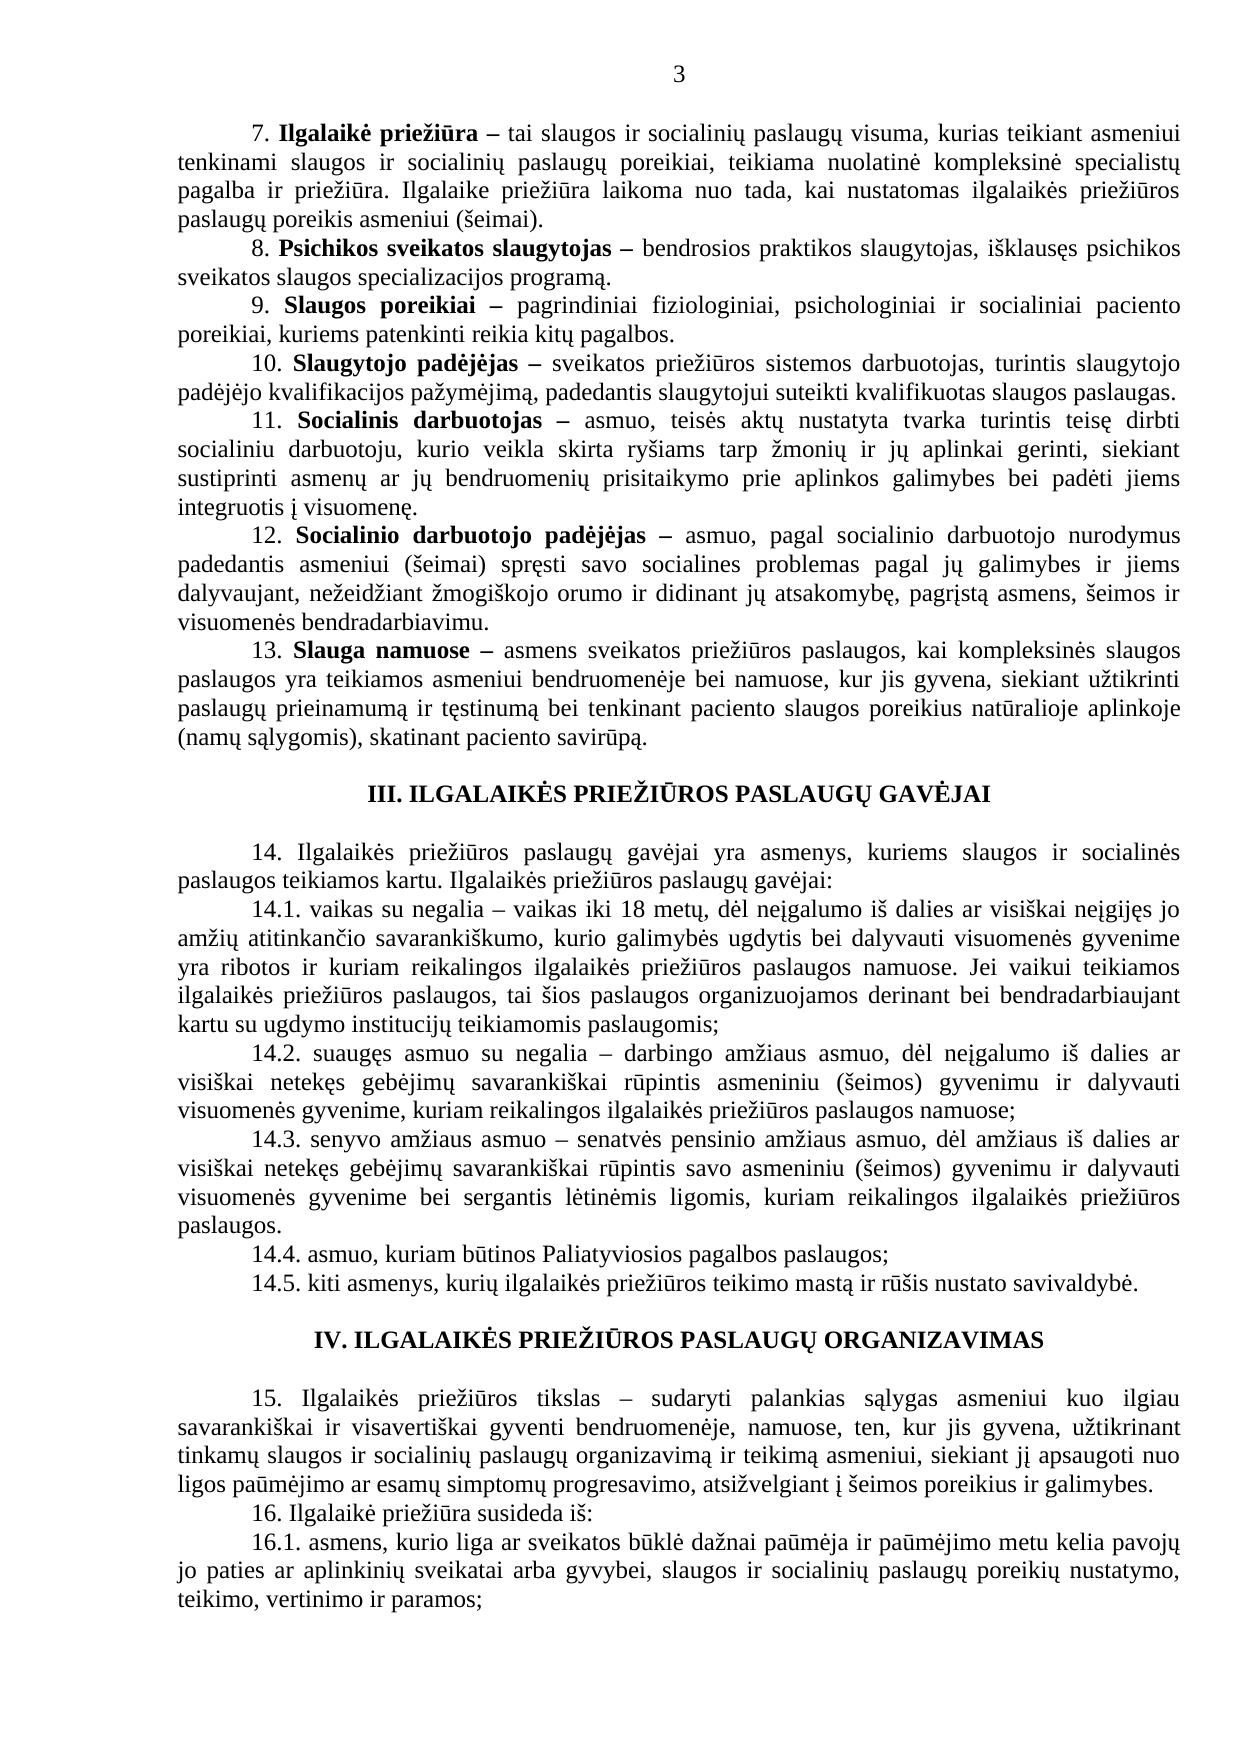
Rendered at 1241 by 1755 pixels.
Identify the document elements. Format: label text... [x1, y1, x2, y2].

text 8. Psichikos sveikatos slaugytojas – bendrosios praktikos slaugytojas, išklausęs psichikos sveikatos slaugos specializacijos programą. [177, 233, 1181, 291]
text III. ILGALAIKĖS PRIEŽIŪROS PASLAUGŲ GAVĖJAI [177, 779, 1181, 808]
text 15. Ilgalaikės priežiūros tikslas – sudaryti palankias sąlygas asmeniui kuo ilgiau savarankiškai ir visavertiškai gyventi bendruomenėje, namuose, ten, kur jis gyvena, užtikrinant tinkamų slaugos ir socialinių paslaugų organizavimą ir teikimą asmeniui, siekiant jį apsaugoti nuo ligos paūmėjimo ar esamų simptomų progresavimo, atsižvelgiant į šeimos poreikius ir galimybes. [177, 1383, 1181, 1498]
text 14. Ilgalaikės priežiūros paslaugų gavėjai yra asmenys, kuriems slaugos ir socialinės paslaugos teikiamos kartu. Ilgalaikės priežiūros paslaugų gavėjai: [177, 837, 1181, 894]
text 11. Socialinis darbuotojas – asmuo, teisės aktų nustatyta tvarka turintis teisę dirbti socialiniu darbuotoju, kurio veikla skirta ryšiams tarp žmonių ir jų aplinkai gerinti, siekiant sustiprinti asmenų ar jų bendruomenių prisitaikymo prie aplinkos galimybes bei padėti jiems integruotis į visuomenę. [177, 406, 1181, 521]
text 16.1. asmens, kurio liga ar sveikatos būklė dažnai paūmėja ir paūmėjimo metu kelia pavojų jo paties ar aplinkinių sveikatai arba gyvybei, slaugos ir socialinių paslaugų poreikių nustatymo, teikimo, vertinimo ir paramos; [177, 1527, 1181, 1613]
text 14.3. senyvo amžiaus asmuo – senatvės pensinio amžiaus asmuo, dėl amžiaus iš dalies ar visiškai netekęs gebėjimų savarankiškai rūpintis savo asmeniniu (šeimos) gyvenimu ir dalyvauti visuomenės gyvenime bei sergantis lėtinėmis ligomis, kuriam reikalingos ilgalaikės priežiūros paslaugos. [177, 1124, 1181, 1239]
text 14.4. asmuo, kuriam būtinos Paliatyviosios pagalbos paslaugos; [177, 1239, 1181, 1268]
text 12. Socialinio darbuotojo padėjėjas – asmuo, pagal socialinio darbuotojo nurodymus padedantis asmeniui (šeimai) spręsti savo socialines problemas pagal jų galimybes ir jiems dalyvaujant, nežeidžiant žmogiškojo orumo ir didinant jų atsakomybę, pagrįstą asmens, šeimos ir visuomenės bendradarbiavimu. [177, 521, 1181, 636]
text 14.2. suaugęs asmuo su negalia – darbingo amžiaus asmuo, dėl neįgalumo iš dalies ar visiškai netekęs gebėjimų savarankiškai rūpintis asmeniniu (šeimos) gyvenimu ir dalyvauti visuomenės gyvenime, kuriam reikalingos ilgalaikės priežiūros paslaugos namuose; [177, 1038, 1181, 1124]
text 10. Slaugytojo padėjėjas – sveikatos priežiūros sistemos darbuotojas, turintis slaugytojo padėjėjo kvalifikacijos pažymėjimą, padedantis slaugytojui suteikti kvalifikuotas slaugos paslaugas. [177, 348, 1181, 406]
text IV. ILGALAIKĖS PRIEŽIŪROS PASLAUGŲ ORGANIZAVIMAS [177, 1326, 1181, 1354]
text 9. Slaugos poreikiai – pagrindiniai fiziologiniai, psichologiniai ir socialiniai paciento poreikiai, kuriems patenkinti reikia kitų pagalbos. [177, 291, 1181, 348]
text 13. Slauga namuose – asmens sveikatos priežiūros paslaugos, kai kompleksinės slaugos paslaugos yra teikiamos asmeniui bendruomenėje bei namuose, kur jis gyvena, siekiant užtikrinti paslaugų prieinamumą ir tęstinumą bei tenkinant paciento slaugos poreikius natūralioje aplinkoje (namų sąlygomis), skatinant paciento savirūpą. [177, 636, 1181, 751]
text 16. Ilgalaikė priežiūra susideda iš: [177, 1498, 1181, 1527]
text 14.1. vaikas su negalia – vaikas iki 18 metų, dėl neįgalumo iš dalies ar visiškai neįgijęs jo amžių atitinkančio savarankiškumo, kurio galimybės ugdytis bei dalyvauti visuomenės gyvenime yra ribotos ir kuriam reikalingos ilgalaikės priežiūros paslaugos namuose. Jei vaikui teikiamos ilgalaikės priežiūros paslaugos, tai šios paslaugos organizuojamos derinant bei bendradarbiaujant kartu su ugdymo institucijų teikiamomis paslaugomis; [177, 894, 1181, 1038]
text 14.5. kiti asmenys, kurių ilgalaikės priežiūros teikimo mastą ir rūšis nustato savivaldybė. [177, 1268, 1181, 1297]
text 7. Ilgalaikė priežiūra – tai slaugos ir socialinių paslaugų visuma, kurias teikiant asmeniui tenkinami slaugos ir socialinių paslaugų poreikiai, teikiama nuolatinė kompleksinė specialistų pagalba ir priežiūra. Ilgalaike priežiūra laikoma nuo tada, kai nustatomas ilgalaikės priežiūros paslaugų poreikis asmeniui (šeimai). [177, 118, 1181, 233]
